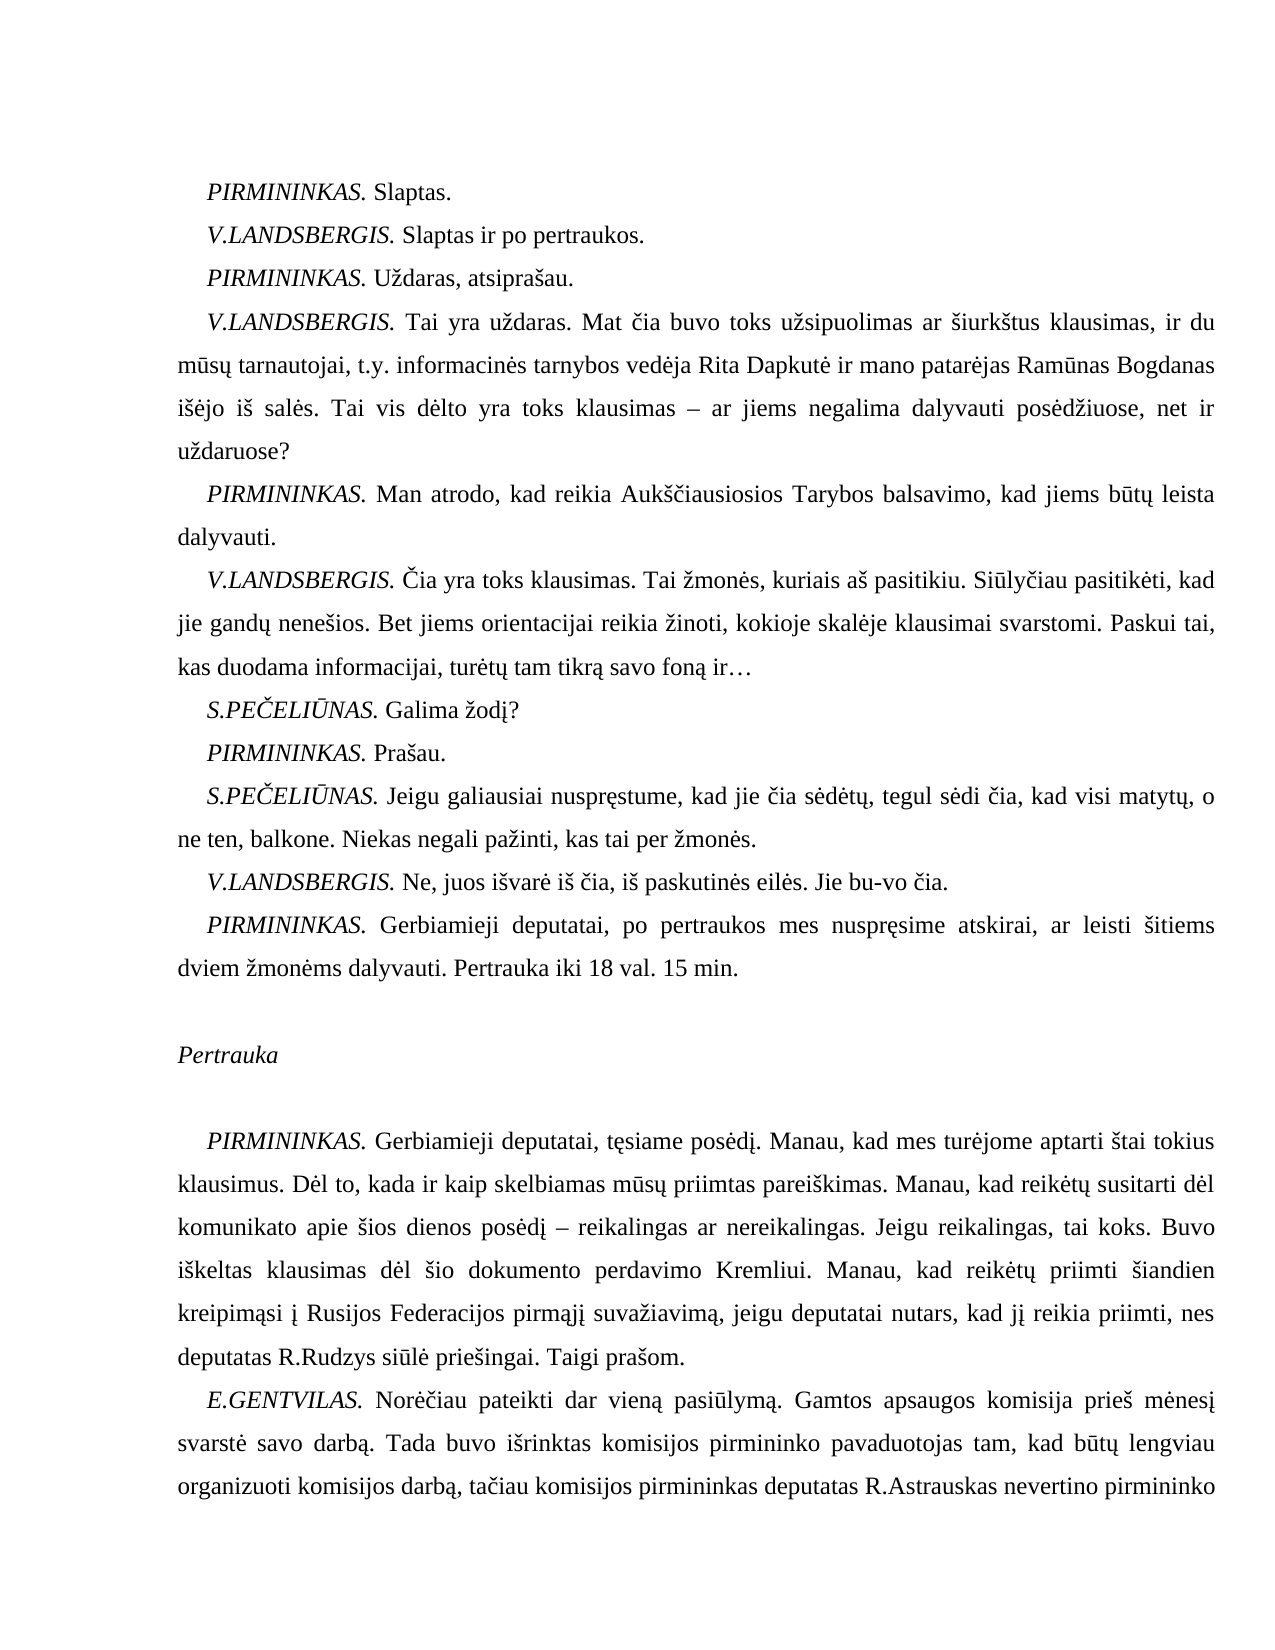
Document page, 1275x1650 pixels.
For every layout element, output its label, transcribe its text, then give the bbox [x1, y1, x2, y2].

text E.GENTVILAS. Norėčiau pateikti dar vieną pasiūlymą. Gamtos apsaugos komisija prieš mėnesį svarstė savo darbą. Tada buvo išrinktas komisijos pirmininko pavaduotojas tam, kad būtų lengviau organizuoti komisijos darbą, tačiau komisijos pirmininkas deputatas R.Astrauskas nevertino pirmininko [177, 1385, 1216, 1500]
text PIRMININKAS. Slaptas. [177, 177, 1216, 206]
text V.LANDSBERGIS. Ne, juos išvarė iš čia, iš paskutinės eilės. Jie bu-vo čia. [177, 867, 1216, 896]
text PIRMININKAS. Uždaras, atsiprašau. [177, 263, 1216, 292]
text V.LANDSBERGIS. Slaptas ir po pertraukos. [177, 220, 1216, 249]
text S.PEČELIŪNAS. Galima žodį? [177, 695, 1216, 723]
text V.LANDSBERGIS. Čia yra toks klausimas. Tai žmonės, kuriais aš pasitikiu. Siūlyčiau pasitikėti, kad jie gandų nenešios. Bet jiems orientacijai reikia žinoti, kokioje skalėje klausimai svarstomi. Paskui tai, kas duodama informacijai, turėtų tam tikrą savo foną ir… [177, 565, 1216, 680]
text PIRMININKAS. Gerbiamieji deputatai, tęsiame posėdį. Manau, kad mes turėjome aptarti štai tokius klausimus. Dėl to, kada ir kaip skelbiamas mūsų priimtas pareiškimas. Manau, kad reikėtų susitarti dėl komunikato apie šios dienos posėdį – reikalingas ar nereikalingas. Jeigu reikalingas, tai koks. Buvo iškeltas klausimas dėl šio dokumento perdavimo Kremliui. Manau, kad reikėtų priimti šiandien kreipimąsi į Rusijos Federacijos pirmąjį suvažiavimą, jeigu deputatai nutars, kad jį reikia priimti, nes deputatas R.Rudzys siūlė priešingai. Taigi prašom. [177, 1126, 1216, 1370]
text PIRMININKAS. Gerbiamieji deputatai, po pertraukos mes nuspręsime atskirai, ar leisti šitiems dviem žmonėms dalyvauti. Pertrauka iki 18 val. 15 min. [177, 910, 1216, 982]
text PIRMININKAS. Man atrodo, kad reikia Aukščiausiosios Tarybos balsavimo, kad jiems būtų leista dalyvauti. [177, 479, 1216, 551]
text PIRMININKAS. Prašau. [177, 738, 1216, 767]
text Pertrauka [177, 1040, 1216, 1068]
text S.PEČELIŪNAS. Jeigu galiausiai nuspręstume, kad jie čia sėdėtų, tegul sėdi čia, kad visi matytų, o ne ten, balkone. Niekas negali pažinti, kas tai per žmonės. [177, 781, 1216, 853]
text V.LANDSBERGIS. Tai yra uždaras. Mat čia buvo toks užsipuolimas ar šiurkštus klausimas, ir du mūsų tarnautojai, t.y. informacinės tarnybos vedėja Rita Dapkutė ir mano patarėjas Ramūnas Bogdanas išėjo iš salės. Tai vis dėlto yra toks klausimas – ar jiems negalima dalyvauti posėdžiuose, net ir uždaruose? [177, 307, 1216, 465]
